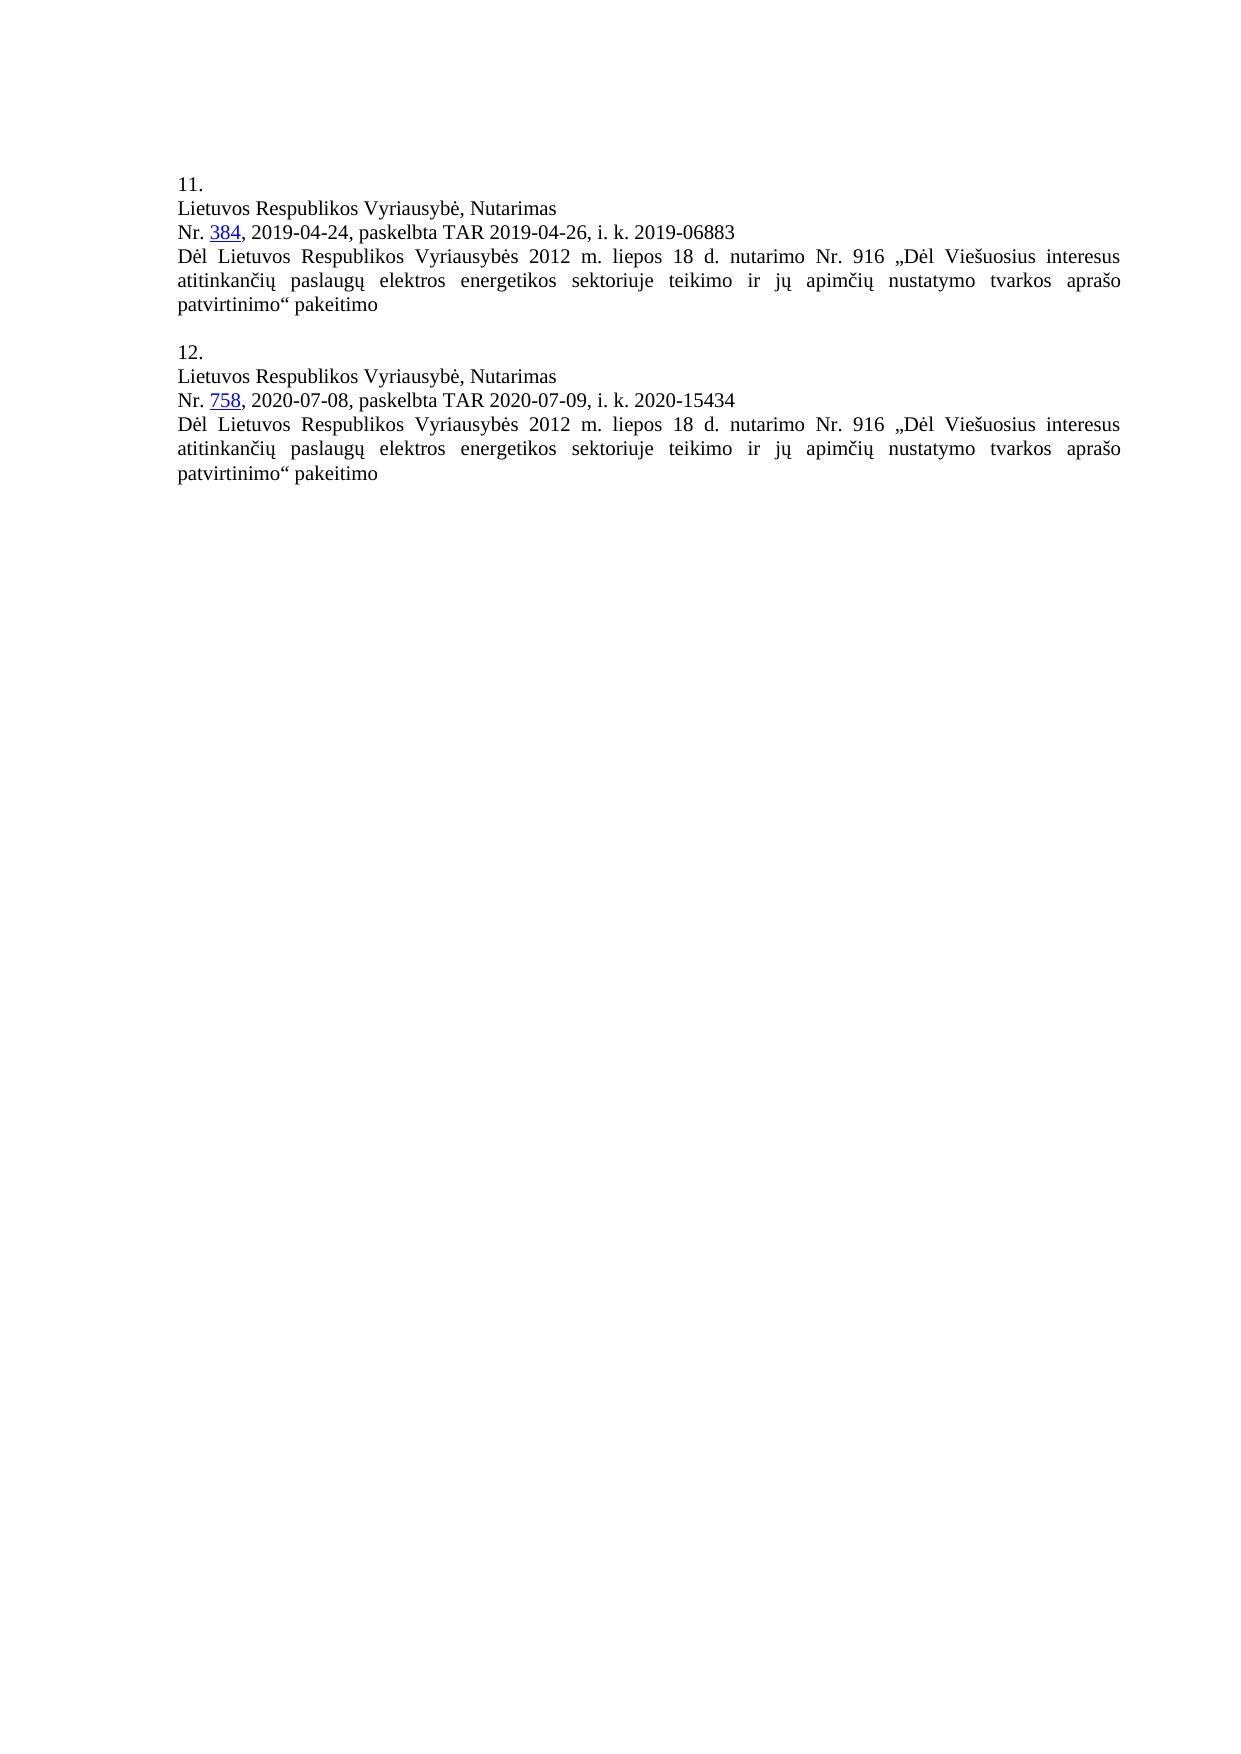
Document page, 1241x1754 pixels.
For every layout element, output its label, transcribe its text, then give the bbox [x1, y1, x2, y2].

text Lietuvos Respublikos Vyriausybė, Nutarimas [177, 196, 1122, 220]
text 12. [177, 340, 1122, 364]
text Dėl Lietuvos Respublikos Vyriausybės 2012 m. liepos 18 d. nutarimo Nr. 916 „Dėl Viešuosius interesus atitinkančių paslaugų elektros energetikos sektoriuje teikimo ir jų apimčių nustatymo tvarkos aprašo patvirtinimo“ pakeitimo [177, 244, 1122, 316]
text Dėl Lietuvos Respublikos Vyriausybės 2012 m. liepos 18 d. nutarimo Nr. 916 „Dėl Viešuosius interesus atitinkančių paslaugų elektros energetikos sektoriuje teikimo ir jų apimčių nustatymo tvarkos aprašo patvirtinimo“ pakeitimo [177, 412, 1122, 484]
text Nr. 384, 2019-04-24, paskelbta TAR 2019-04-26, i. k. 2019-06883 [177, 220, 1122, 244]
text Lietuvos Respublikos Vyriausybė, Nutarimas [177, 364, 1122, 388]
text Nr. 758, 2020-07-08, paskelbta TAR 2020-07-09, i. k. 2020-15434 [177, 388, 1122, 412]
text 11. [177, 172, 1122, 196]
